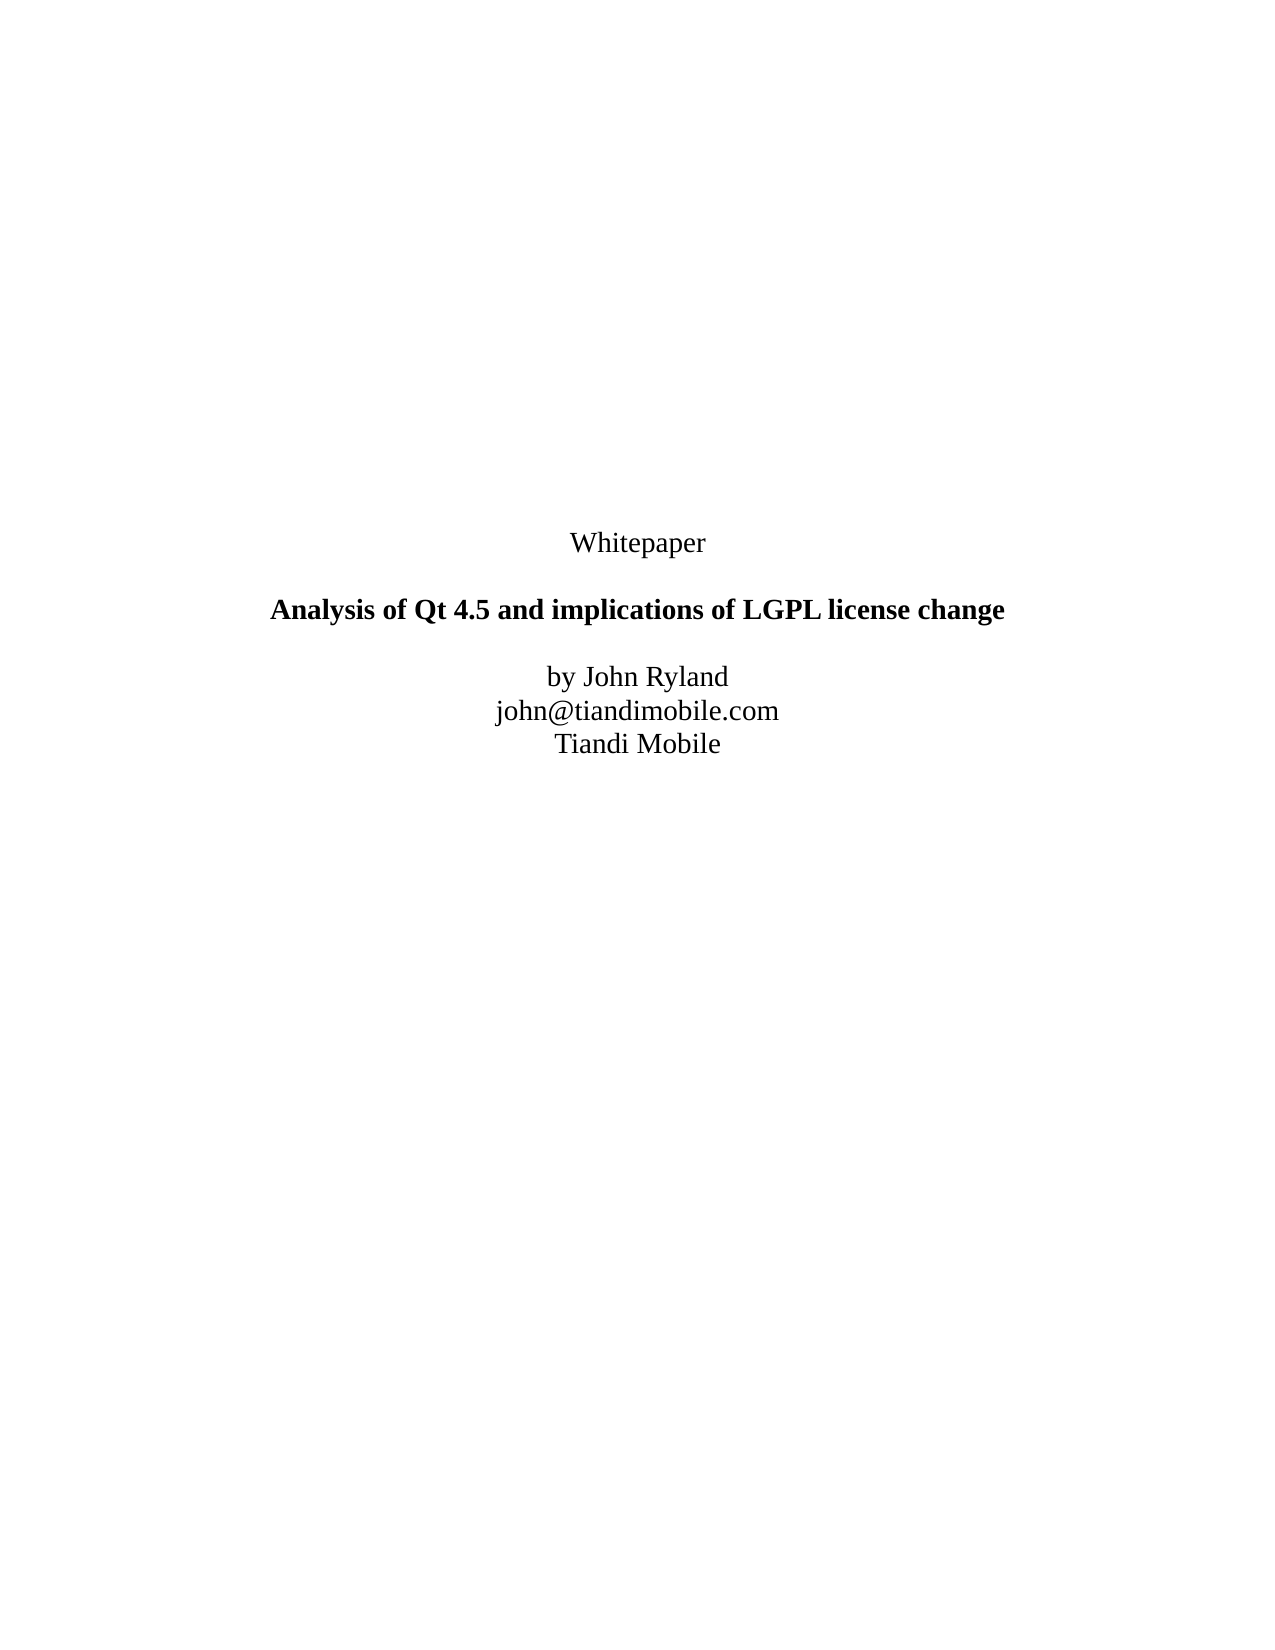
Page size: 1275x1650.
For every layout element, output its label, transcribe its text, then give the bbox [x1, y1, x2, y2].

text Tiandi Mobile [118, 727, 1157, 760]
text Whitepaper [118, 525, 1157, 559]
text Analysis of Qt 4.5 and implications of LGPL license change [118, 592, 1157, 626]
text by John Ryland [118, 659, 1157, 693]
text john@tiandimobile.com [118, 693, 1157, 727]
